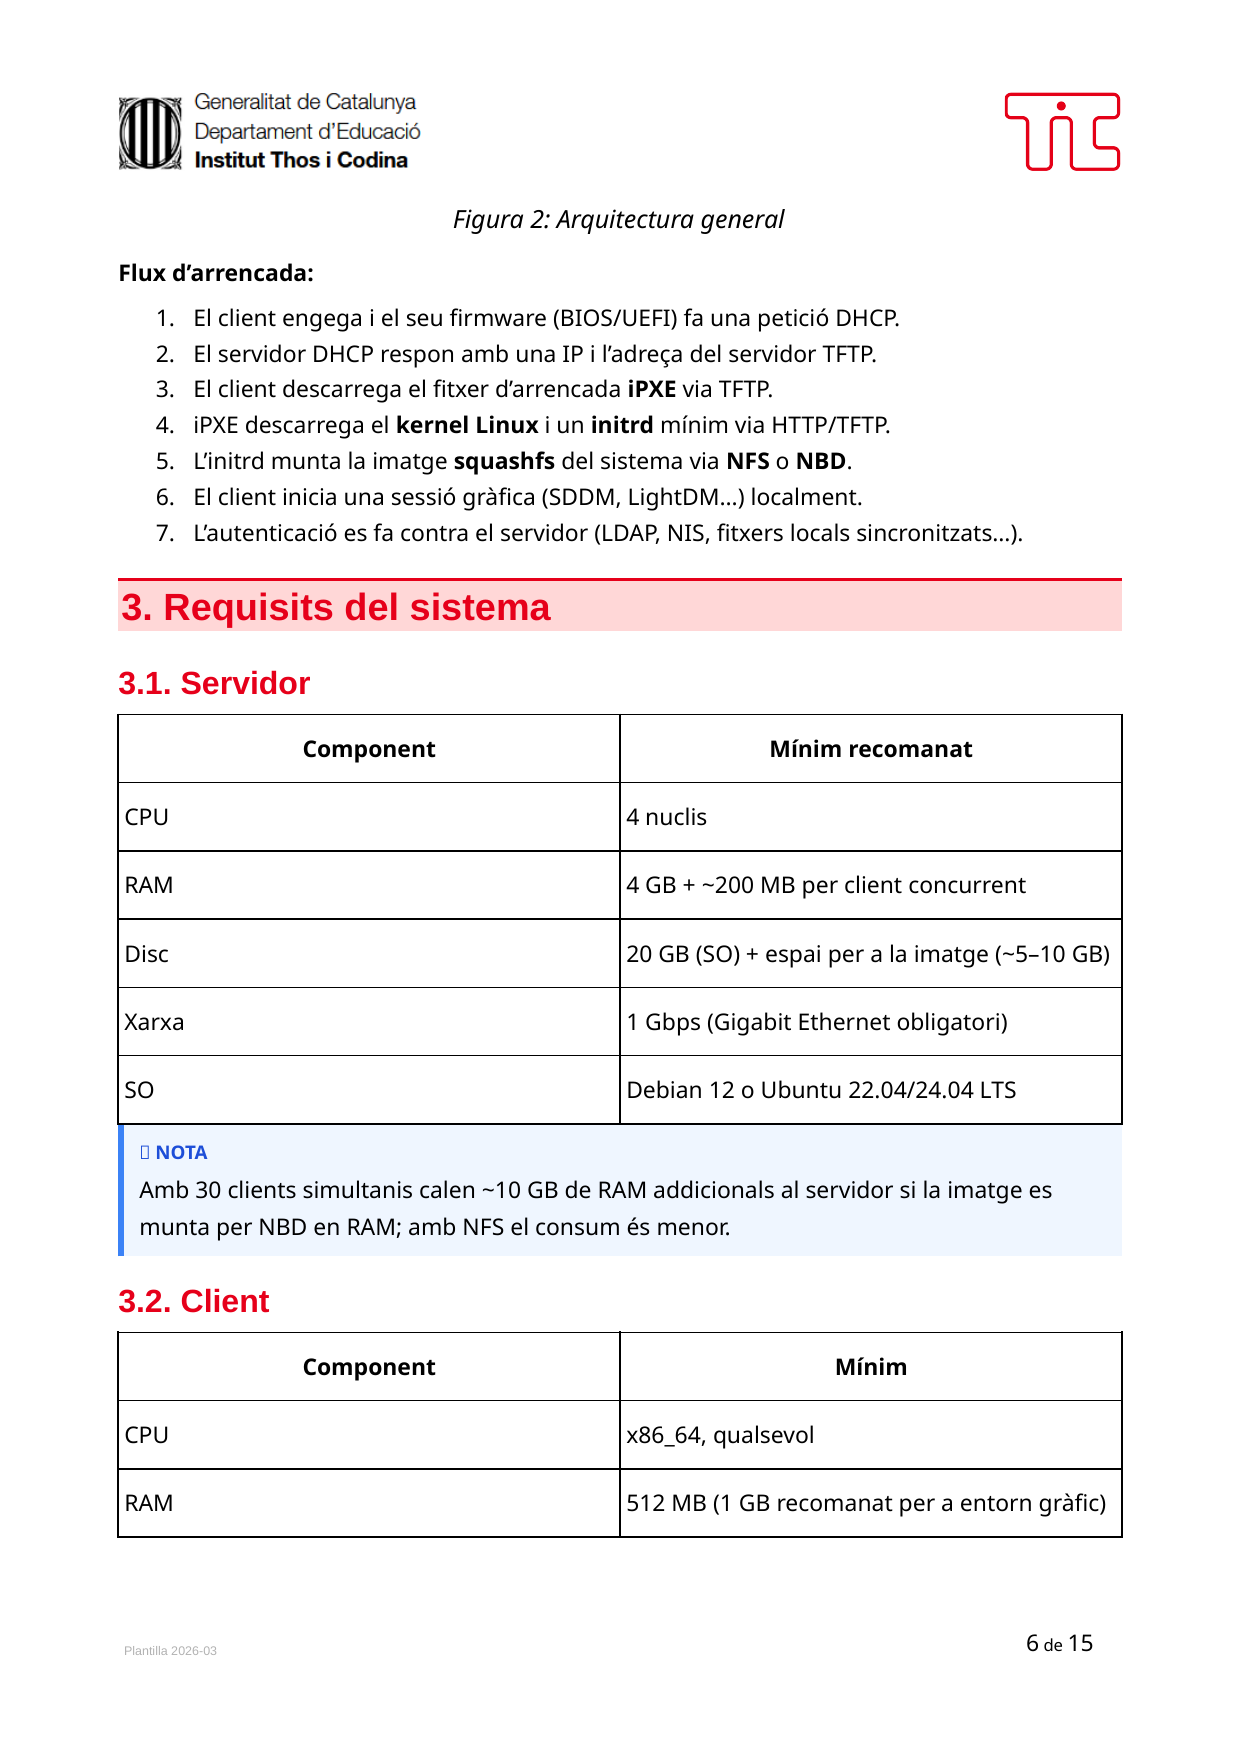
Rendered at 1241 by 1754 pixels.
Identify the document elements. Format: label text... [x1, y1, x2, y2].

text Amb 30 clients simultanis calen ~10 GB de RAM addicionals al servidor si la imatge es munta per NBD en RAM; amb NFS el consum és menor. [124, 1160, 1122, 1256]
table_cell 20 GB (SO) + espai per a la imatge (~5–10 GB) [621, 920, 1121, 986]
list L’autenticació es fa contra el servidor (LDAP, NIS, fitxers locals sincronitzats…). [156, 517, 1122, 548]
table_cell 4 nuclis [621, 783, 1121, 850]
picture [1004, 92, 1123, 171]
table_cell RAM [119, 852, 619, 918]
list El client inicia una sessió gràfica (SDDM, LightDM…) localment. [156, 481, 1122, 512]
table_cell 4 GB + ~200 MB per client concurrent [621, 852, 1121, 918]
table_header Component [119, 715, 619, 782]
table_cell x86_64, qualsevol [621, 1401, 1121, 1468]
picture [118, 92, 422, 171]
list El client descarrega el fitxer d’arrencada iPXE via TFTP. [156, 373, 1122, 405]
table_header Mínim recomanat [621, 715, 1121, 782]
text 💡 NOTA [124, 1125, 1122, 1160]
table_header Component [119, 1333, 619, 1399]
list iPXE descarrega el kernel Linux i un initrd mínim via HTTP/TFTP. [156, 409, 1122, 441]
text Figura 2: Arquitectura general [118, 201, 1122, 235]
list El client engega i el seu firmware (BIOS/UEFI) fa una petició DHCP. [156, 302, 1122, 333]
table_cell Debian 12 o Ubuntu 22.04/24.04 LTS [621, 1056, 1121, 1123]
table_cell CPU [119, 783, 619, 850]
table_cell Disc [119, 920, 619, 986]
list El servidor DHCP respon amb una IP i l’adreça del servidor TFTP. [156, 337, 1122, 369]
table_header Mínim [621, 1333, 1121, 1399]
list L’initrd munta la imatge squashfs del sistema via NFS o NBD. [156, 445, 1122, 477]
subtitle 3. Requisits del sistema [118, 581, 1122, 631]
table_cell SO [119, 1056, 619, 1123]
subtitle 3.1. Servidor [118, 664, 1122, 701]
subtitle 3.2. Client [118, 1282, 1122, 1319]
text Flux d’arrencada: [118, 257, 1122, 288]
table_cell 512 MB (1 GB recomanat per a entorn gràfic) [621, 1470, 1121, 1536]
table_cell Xarxa [119, 988, 619, 1055]
table_cell CPU [119, 1401, 619, 1468]
table_cell RAM [119, 1470, 619, 1536]
table_cell 1 Gbps (Gigabit Ethernet obligatori) [621, 988, 1121, 1055]
